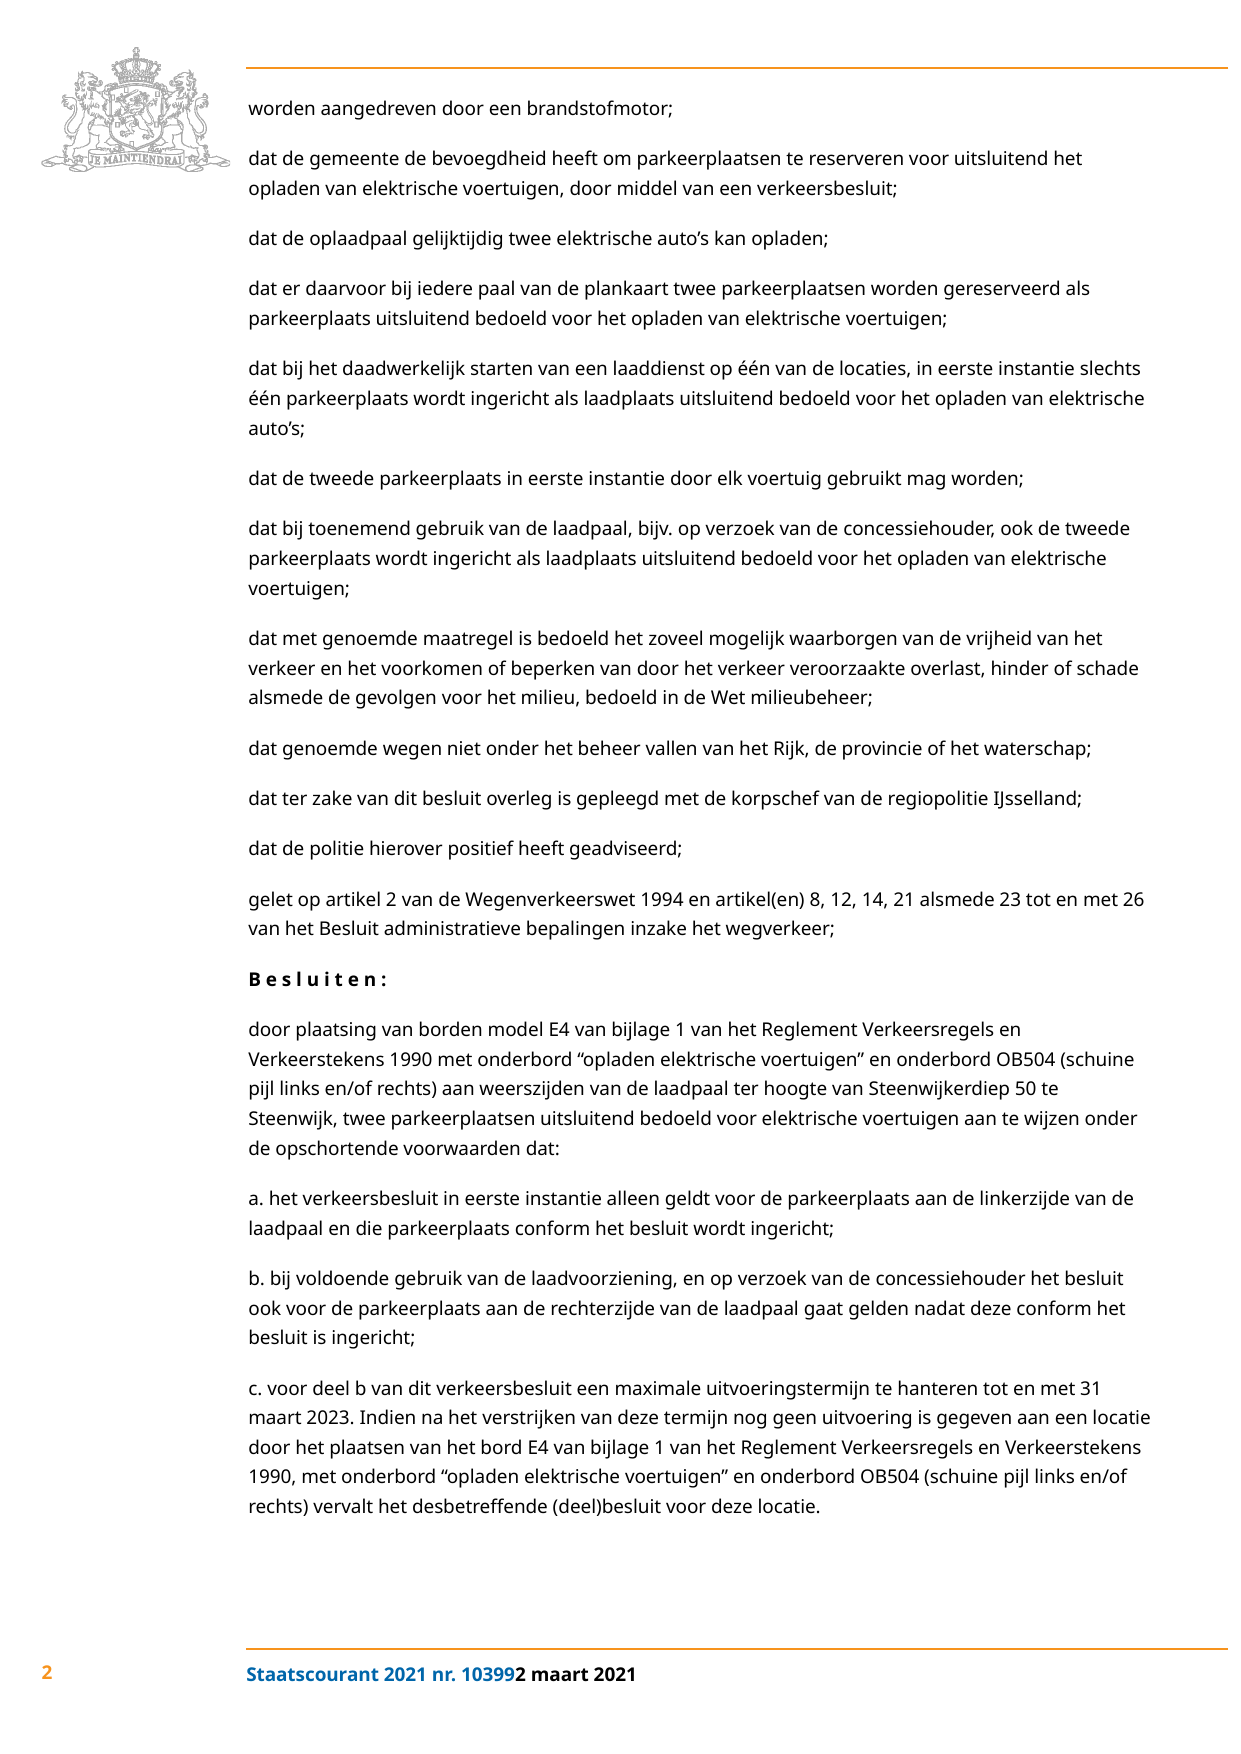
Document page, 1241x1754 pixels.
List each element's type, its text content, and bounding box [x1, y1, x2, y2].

text dat er daarvoor bij iedere paal van de plankaart twee parkeerplaatsen worden gereserveerd als parkeerplaats uitsluitend bedoeld voor het opladen van elektrische voertuigen; [248, 276, 1152, 331]
text door plaatsing van borden model E4 van bijlage 1 van het Reglement Verkeersregels en Verkeerstekens 1990 met onderbord “opladen elektrische voertuigen” en onderbord OB504 (schuine pijl links en/of rechts) aan weerszijden van de laadpaal ter hoogte van Steenwijkerdiep 50 te Steenwijk, twee parkeerplaatsen uitsluitend bedoeld voor elektrische voertuigen aan te wijzen onder de opschortende voorwaarden dat: [248, 1016, 1152, 1161]
text worden aangedreven door een brandstofmotor; [248, 95, 1152, 121]
text c. voor deel b van dit verkeersbesluit een maximale uitvoeringstermijn te hanteren tot en met 31 maart 2023. Indien na het verstrijken van deze termijn nog geen uitvoering is gegeven aan een locatie door het plaatsen van het bord E4 van bijlage 1 van het Reglement Verkeersregels en Verkeerstekens 1990, met onderbord “opladen elektrische voertuigen” en onderbord OB504 (schuine pijl links en/of rechts) vervalt het desbetreffende (deel)besluit voor deze locatie. [248, 1375, 1152, 1519]
text dat de gemeente de bevoegdheid heeft om parkeerplaatsen te reserveren voor uitsluitend het opladen van elektrische voertuigen, door middel van een verkeersbesluit; [248, 145, 1152, 201]
text dat de oplaadpaal gelijktijdig twee elektrische auto’s kan opladen; [248, 225, 1152, 251]
text b. bij voldoende gebruik van de laadvoorziening, en op verzoek van de concessiehouder het besluit ook voor de parkeerplaats aan de rechterzijde van de laadpaal gaat gelden nadat deze conform het besluit is ingericht; [248, 1265, 1152, 1350]
text dat bij toenemend gebruik van de laadpaal, bijv. op verzoek van de concessiehouder, ook de tweede parkeerplaats wordt ingericht als laadplaats uitsluitend bedoeld voor het opladen van elektrische voertuigen; [248, 516, 1152, 601]
text dat genoemde wegen niet onder het beheer vallen van het Rijk, de provincie of het waterschap; [248, 735, 1152, 761]
text dat de politie hierover positief heeft geadviseerd; [248, 836, 1152, 861]
picture [41, 47, 231, 172]
text a. het verkeersbesluit in eerste instantie alleen geldt voor de parkeerplaats aan de linkerzijde van de laadpaal en die parkeerplaats conform het besluit wordt ingericht; [248, 1185, 1152, 1241]
text dat ter zake van dit besluit overleg is gepleegd met de korpschef van de regiopolitie IJsselland; [248, 785, 1152, 811]
text dat de tweede parkeerplaats in eerste instantie door elk voertuig gebruikt mag worden; [248, 465, 1152, 491]
text dat met genoemde maatregel is bedoeld het zoveel mogelijk waarborgen van de vrijheid van het verkeer en het voorkomen of beperken van door het verkeer veroorzaakte overlast, hinder of schade alsmede de gevolgen voor het milieu, bedoeld in de Wet milieubeheer; [248, 625, 1152, 710]
text gelet op artikel 2 van de Wegenverkeerswet 1994 en artikel(en) 8, 12, 14, 21 alsmede 23 tot en met 26 van het Besluit administratieve bepalingen inzake het wegverkeer; [248, 886, 1152, 941]
text dat bij het daadwerkelijk starten van een laaddienst op één van de locaties, in eerste instantie slechts één parkeerplaats wordt ingericht als laadplaats uitsluitend bedoeld voor het opladen van elektrische auto’s; [248, 356, 1152, 441]
text B e s l u i t e n : [248, 966, 1152, 992]
